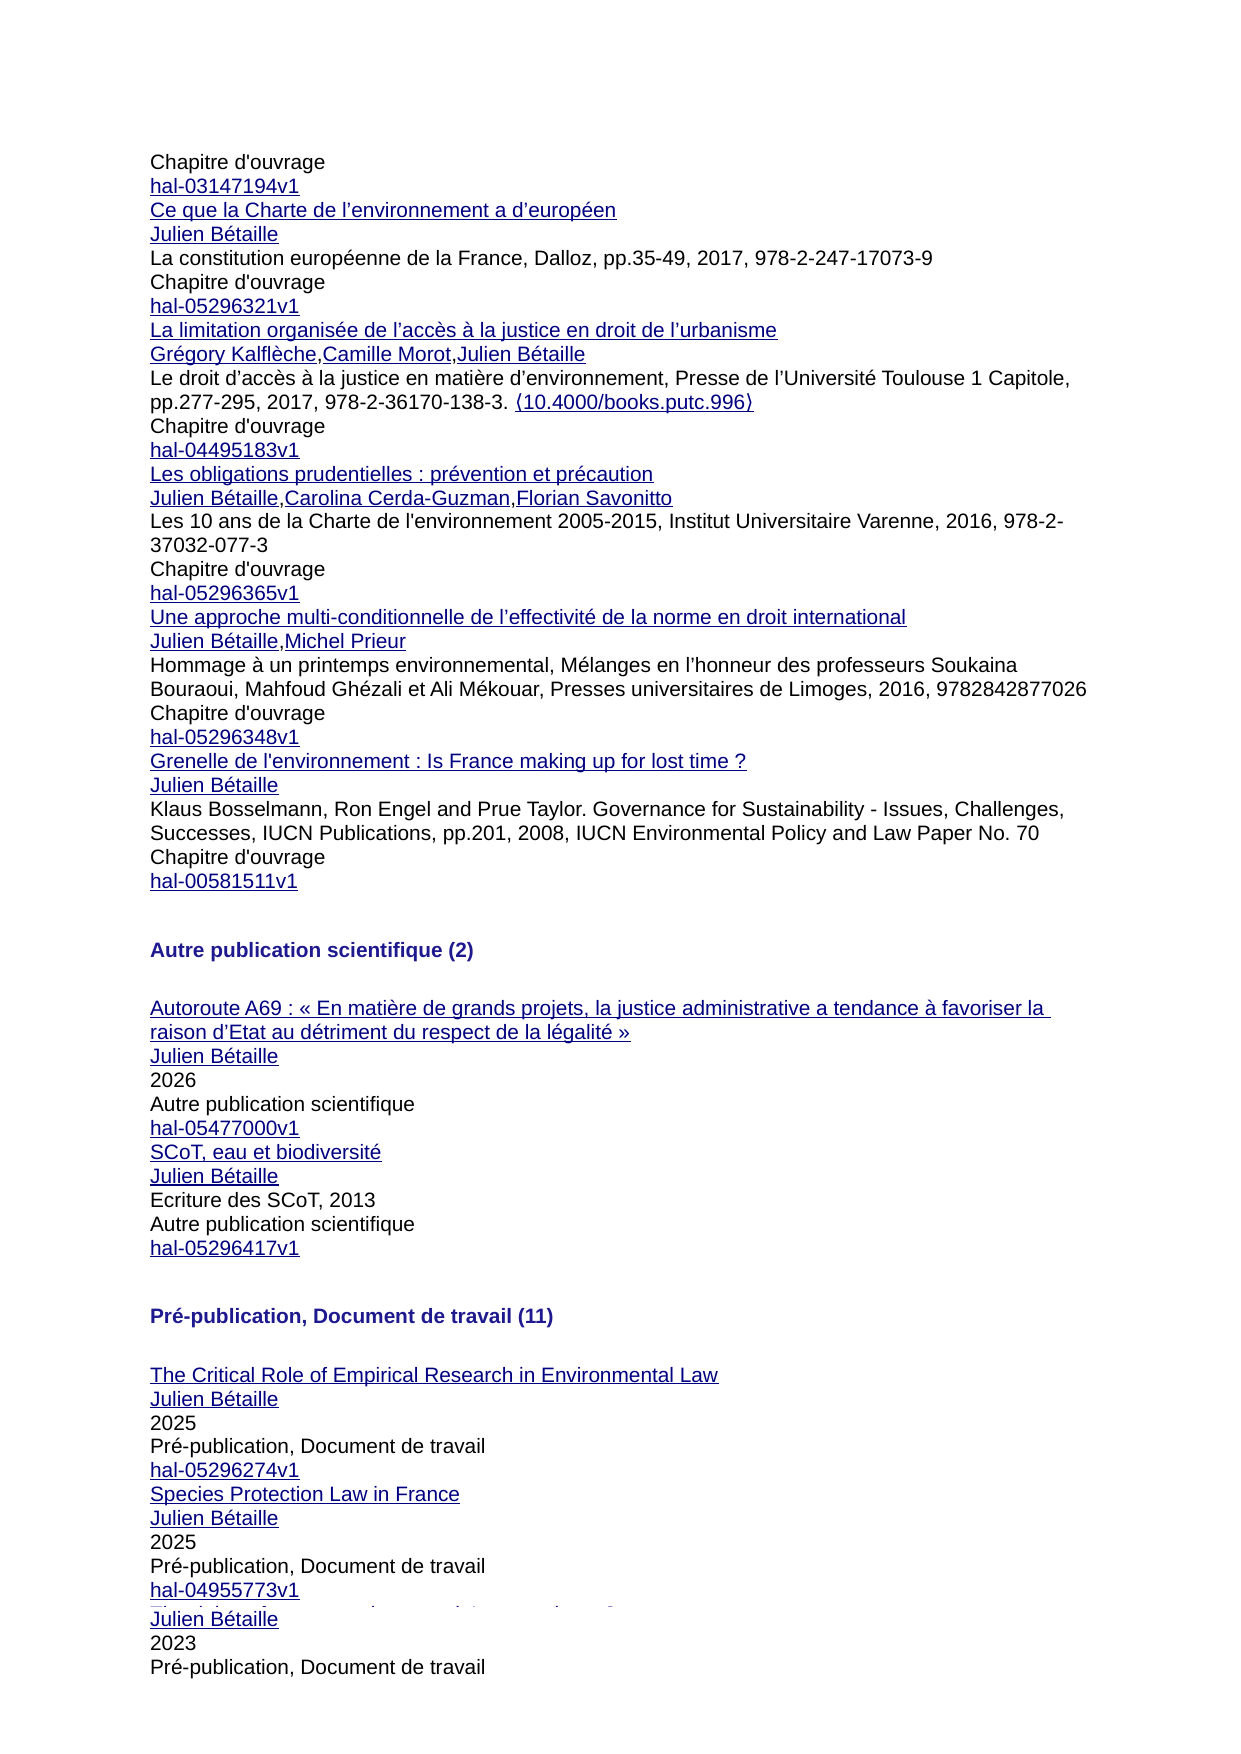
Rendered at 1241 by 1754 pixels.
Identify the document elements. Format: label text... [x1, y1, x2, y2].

subtitle Autre publication scientifique (2) [150, 937, 1090, 961]
table_header Autoroute A69 : « En matière de grands projets, la justice administrative a tendance à favoriser la raison d’Etat au détriment du respect de la légalité » Julien Bétaille 2026 Autre publication scientifique hal-05477000v1 [150, 996, 1090, 1139]
table_cell The rights of nature against people’s sovereignty ? Julien Bétaille 2023 Pré-publication, Document de travail [150, 1602, 1090, 1679]
table_cell Species Protection Law in France Julien Bétaille 2025 Pré-publication, Document de travail hal-04955773v1 [150, 1482, 1090, 1602]
subtitle Pré-publication, Document de travail (11) [150, 1304, 1090, 1328]
table_cell SCoT, eau et biodiversité Julien Bétaille Ecriture des SCoT, 2013 Autre publication scientifique hal-05296417v1 [150, 1140, 1090, 1259]
table_cell Ce que la Charte de l’environnement a d’européen Julien Bétaille La constitution européenne de la France, Dalloz, pp.35-49, 2017, 978-2-247-17073-9 Chapitre d'ouvrage hal-05296321v1 [150, 198, 1090, 318]
table_header The Critical Role of Empirical Research in Environmental Law Julien Bétaille 2025 Pré-publication, Document de travail hal-05296274v1 [150, 1363, 1090, 1482]
table_cell Grenelle de l'environnement : Is France making up for lost time ? Julien Bétaille Klaus Bosselmann, Ron Engel and Prue Taylor. Governance for Sustainability - Issues, Challenges, Successes, IUCN Publications, pp.201, 2008, IUCN Environmental Policy and Law Paper No. 70 Chapitre d'ouvrage hal-00581511v1 [150, 749, 1090, 893]
table_cell Chapitre d'ouvrage hal-03147194v1 [150, 150, 1090, 198]
table_cell Les obligations prudentielles : prévention et précaution Julien Bétaille,Carolina Cerda-Guzman,Florian Savonitto Les 10 ans de la Charte de l'environnement 2005-2015, Institut Universitaire Varenne, 2016, 978-2-37032-077-3 Chapitre d'ouvrage hal-05296365v1 [150, 461, 1090, 605]
table_cell Une approche multi-conditionnelle de l’effectivité de la norme en droit international Julien Bétaille,Michel Prieur Hommage à un printemps environnemental, Mélanges en l’honneur des professeurs Soukaina Bouraoui, Mahfoud Ghézali et Ali Mékouar, Presses universitaires de Limoges, 2016, 9782842877026 Chapitre d'ouvrage hal-05296348v1 [150, 605, 1090, 749]
table_cell La limitation organisée de l’accès à la justice en droit de l’urbanisme Grégory Kalflèche,Camille Morot,Julien Bétaille Le droit d’accès à la justice en matière d’environnement, Presse de l’Université Toulouse 1 Capitole, pp.277-295, 2017, 978-2-36170-138-3. ⟨10.4000/books.putc.996⟩ Chapitre d'ouvrage hal-04495183v1 [150, 318, 1090, 461]
